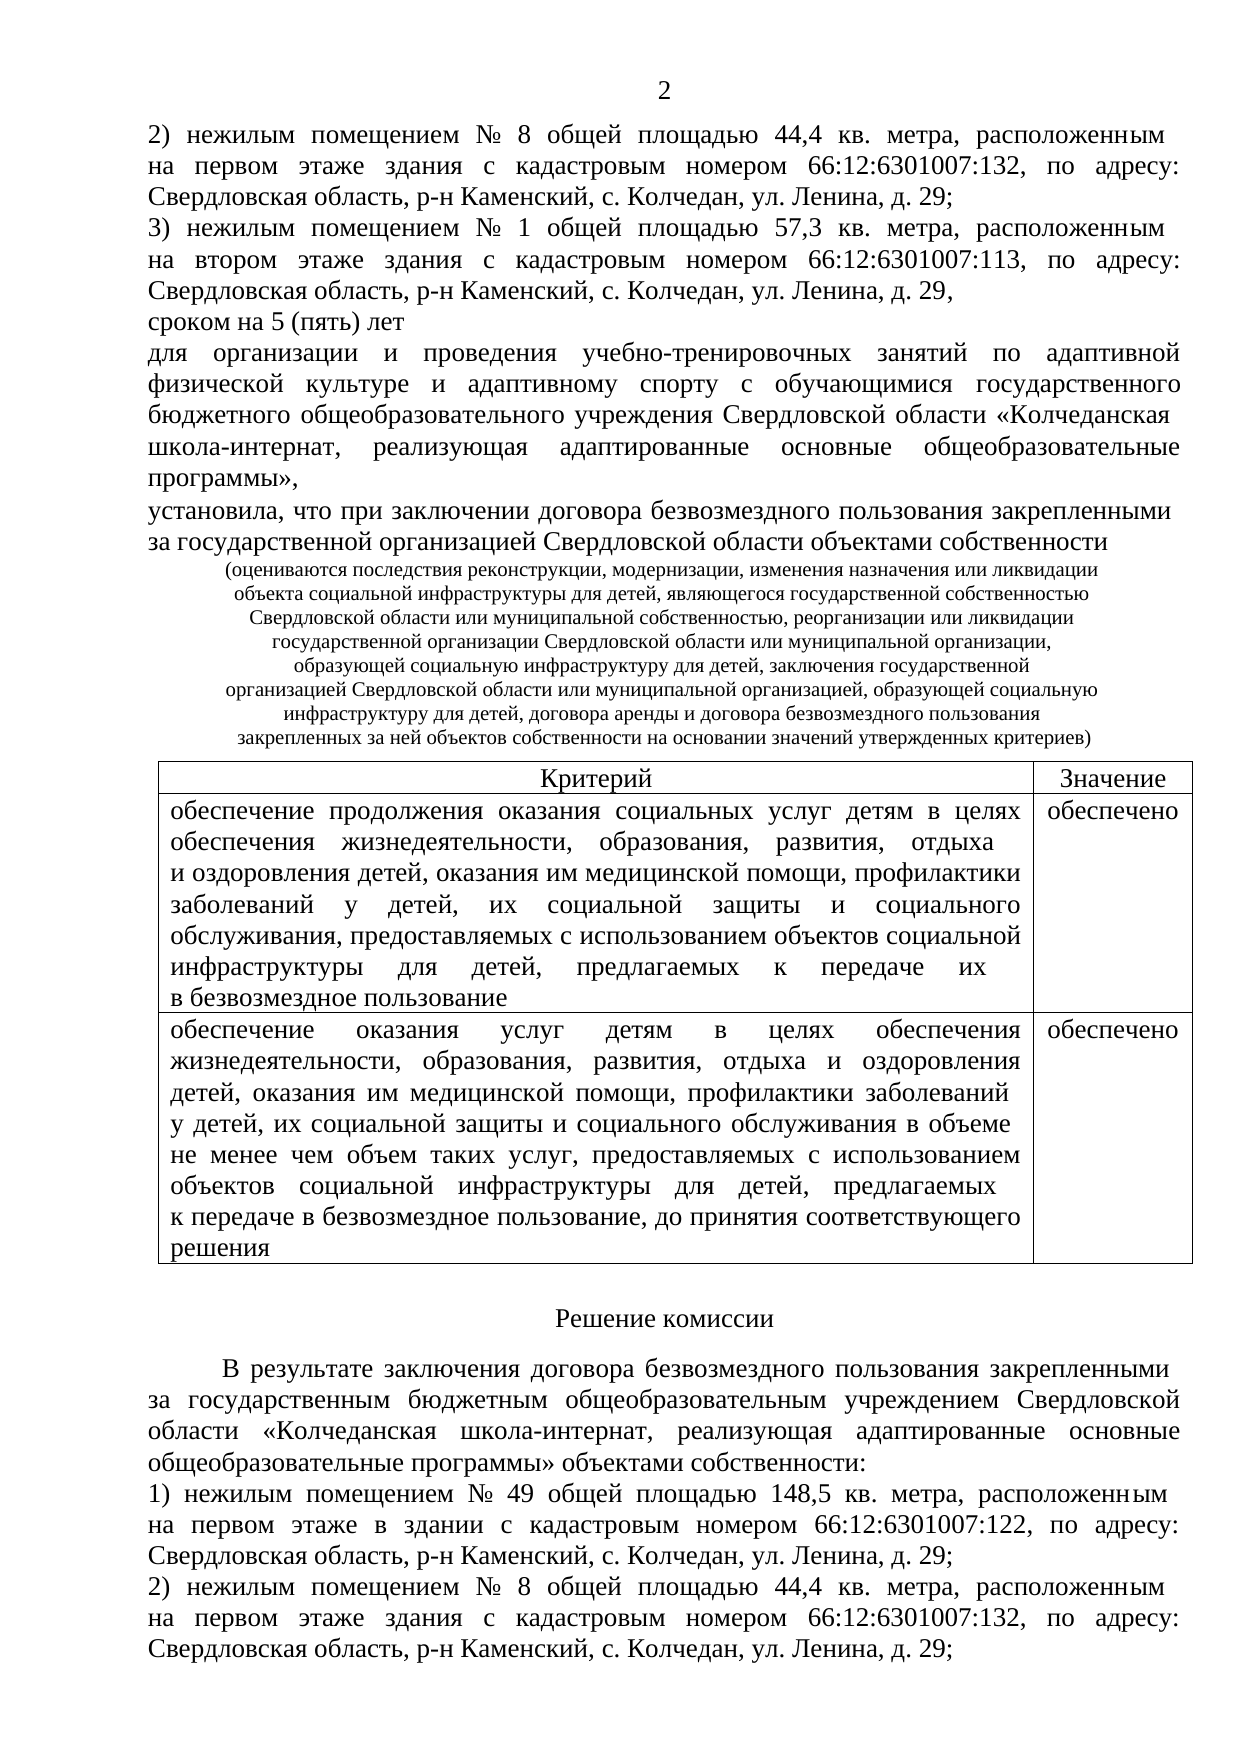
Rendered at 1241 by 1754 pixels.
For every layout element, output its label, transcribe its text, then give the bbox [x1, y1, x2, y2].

text 2) нежилым помещением № 8 общей площадью 44,4 кв. метра, расположенным на первом этаже здания с кадастровым номером 66:12:6301007:132, по адресу: Свердловская область, р-н Каменский, с. Колчедан, ул. Ленина, д. 29; [148, 118, 1181, 212]
table_header Критерий [159, 762, 1033, 793]
table_cell обеспечение продолжения оказания социальных услуг детям в целях обеспечения жизнедеятельности, образования, развития, отдыха и оздоровления детей, оказания им медицинской помощи, профилактики заболеваний у детей, их социальной защиты и социального обслуживания, предоставляемых с использованием объектов социальной инфраструктуры для детей, предлагаемых к передаче их в безвозмездное пользование [159, 794, 1033, 1012]
text В результате заключения договора безвозмездного пользования закрепленными за государственным бюджетным общеобразовательным учреждением Свердловской области «Колчеданская школа-интернат, реализующая адаптированные основные общеобразовательные программы» объектами собственности: [148, 1352, 1181, 1477]
table_cell обеспечение оказания услуг детям в целях обеспечения жизнедеятельности, образования, развития, отдыха и оздоровления детей, оказания им медицинской помощи, профилактики заболеваний у детей, их социальной защиты и социального обслуживания в объеме не менее чем объем таких услуг, предоставляемых с использованием объектов социальной инфраструктуры для детей, предлагаемых к передаче в безвозмездное пользование, до принятия соответствующего решения [159, 1013, 1033, 1262]
text для организации и проведения учебно-тренировочных занятий по адаптивной физической культуре и адаптивному спорту с обучающимися государственного бюджетного общеобразовательного учреждения Свердловской области «Колчеданская школа-интернат, реализующая адаптированные основные общеобразовательные программы», [148, 336, 1181, 492]
text 3) нежилым помещением № 1 общей площадью 57,3 кв. метра, расположенным на втором этаже здания с кадастровым номером 66:12:6301007:113, по адресу: Свердловская область, р-н Каменский, с. Колчедан, ул. Ленина, д. 29, [148, 212, 1181, 305]
table_header Значение [1034, 762, 1192, 793]
text 2) нежилым помещением № 8 общей площадью 44,4 кв. метра, расположенным на первом этаже здания с кадастровым номером 66:12:6301007:132, по адресу: Свердловская область, р-н Каменский, с. Колчедан, ул. Ленина, д. 29; [148, 1570, 1181, 1664]
text Решение комиссии [148, 1302, 1181, 1333]
text сроком на 5 (пять) лет [148, 305, 1181, 336]
text установила, что при заключении договора безвозмездного пользования закрепленными за государственной организацией Свердловской области объектами собственности [148, 494, 1181, 557]
text (оцениваются последствия реконструкции, модернизации, изменения назначения или ликвидации объекта социальной инфраструктуры для детей, являющегося государственной собственностью Свердловской области или муниципальной собственностью, реорганизации или ликвидации государственной организации Свердловской области или муниципальной организации, образующей социальную инфраструктуру для детей, заключения государственной организацией Свердловской области или муниципальной организацией, образующей социальную инфраструктуру для детей, договора аренды и договора безвозмездного пользования закрепленных за ней объектов собственности на основании значений утвержденных критериев) [148, 557, 1181, 749]
table_cell обеспечено [1034, 1013, 1192, 1262]
text 1) нежилым помещением № 49 общей площадью 148,5 кв. метра, расположенным на первом этаже в здании с кадастровым номером 66:12:6301007:122, по адресу: Свердловская область, р-н Каменский, с. Колчедан, ул. Ленина, д. 29; [148, 1477, 1181, 1570]
table_cell обеспечено [1034, 794, 1192, 1012]
